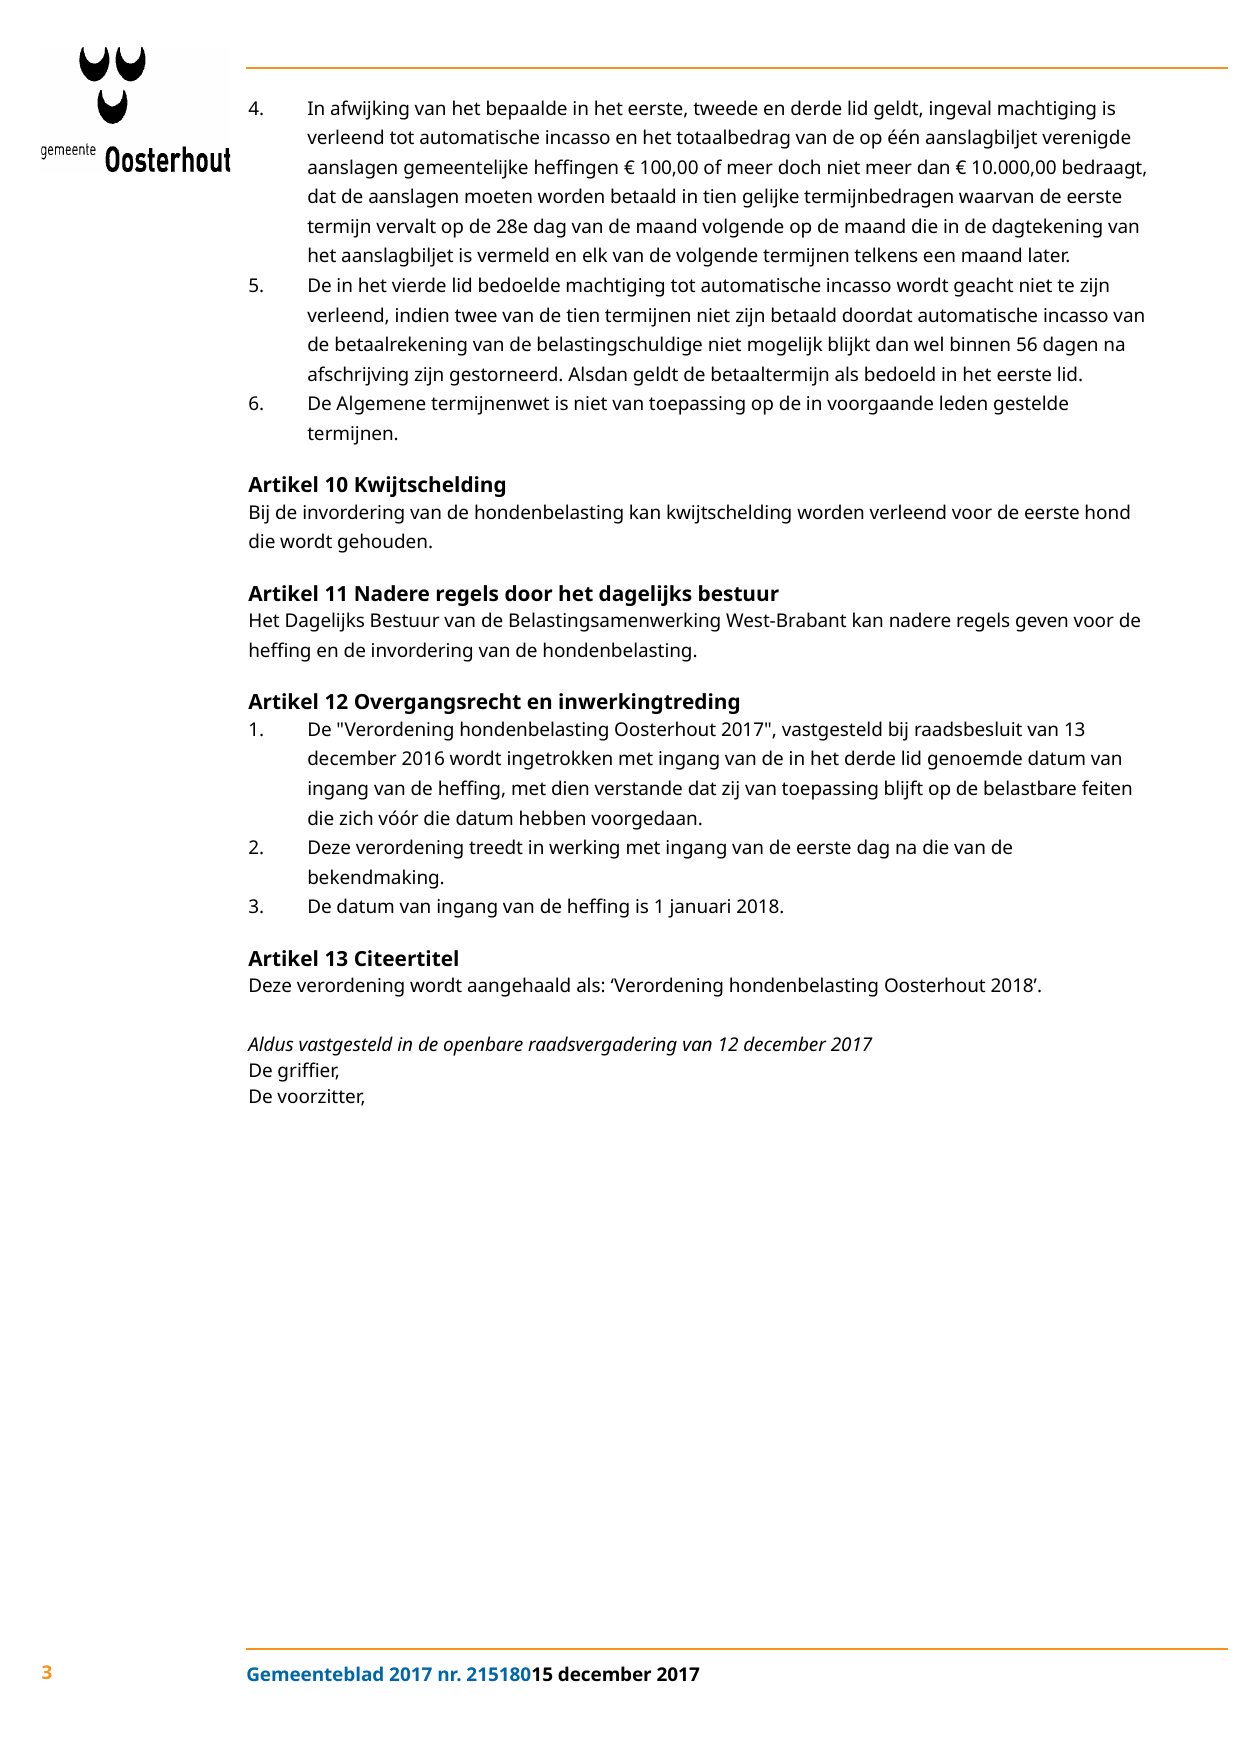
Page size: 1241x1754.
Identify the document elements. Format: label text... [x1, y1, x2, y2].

list De datum van ingang van de heffing is 1 januari 2018. [248, 893, 1152, 919]
text De voorzitter, [248, 1083, 1152, 1109]
list De in het vierde lid bedoelde machtiging tot automatische incasso wordt geacht niet te zijn verleend, indien twee van de tien termijnen niet zijn betaald doordat automatische incasso van de betaalrekening van de belastingschuldige niet mogelijk blijkt dan wel binnen 56 dagen na afschrijving zijn gestorneerd. Alsdan geldt de betaaltermijn als bedoeld in het eerste lid. [248, 272, 1152, 387]
text Aldus vastgesteld in de openbare raadsvergadering van 12 december 2017 [248, 1031, 1152, 1057]
list De Algemene termijnenwet is niet van toepassing op de in voorgaande leden gestelde termijnen. [248, 391, 1152, 446]
list Deze verordening treedt in werking met ingang van de eerste dag na die van de bekendmaking. [248, 834, 1152, 889]
list De "Verordening hondenbelasting Oosterhout 2017", vastgesteld bij raadsbesluit van 13 december 2016 wordt ingetrokken met ingang van de in het derde lid genoemde datum van ingang van de heffing, met dien verstande dat zij van toepassing blijft op de belastbare feiten die zich vóór die datum hebben voorgedaan. [248, 716, 1152, 830]
text Het Dagelijks Bestuur van de Belastingsamenwerking West-Brabant kan nadere regels geven voor de heffing en de invordering van de hondenbelasting. [248, 607, 1152, 663]
text Artikel 11 Nadere regels door het dagelijks bestuur [248, 579, 1152, 607]
picture [41, 47, 231, 172]
text De griffier, [248, 1057, 1152, 1083]
text Deze verordening wordt aangehaald als: ‘Verordening hondenbelasting Oosterhout 2018’. [248, 972, 1152, 998]
list In afwijking van het bepaalde in het eerste, tweede en derde lid geldt, ingeval machtiging is verleend tot automatische incasso en het totaalbedrag van de op één aanslagbiljet verenigde aanslagen gemeentelijke heffingen € 100,00 of meer doch niet meer dan € 10.000,00 bedraagt, dat de aanslagen moeten worden betaald in tien gelijke termijnbedragen waarvan de eerste termijn vervalt op de 28e dag van de maand volgende op de maand die in de dagtekening van het aanslagbiljet is vermeld en elk van de volgende termijnen telkens een maand later. [248, 95, 1152, 268]
text Artikel 10 Kwijtschelding [248, 471, 1152, 499]
text Bij de invordering van de hondenbelasting kan kwijtschelding worden verleend voor de eerste hond die wordt gehouden. [248, 499, 1152, 554]
text Artikel 12 Overgangsrecht en inwerkingtreding [248, 687, 1152, 716]
text Artikel 13 Citeertitel [248, 944, 1152, 972]
